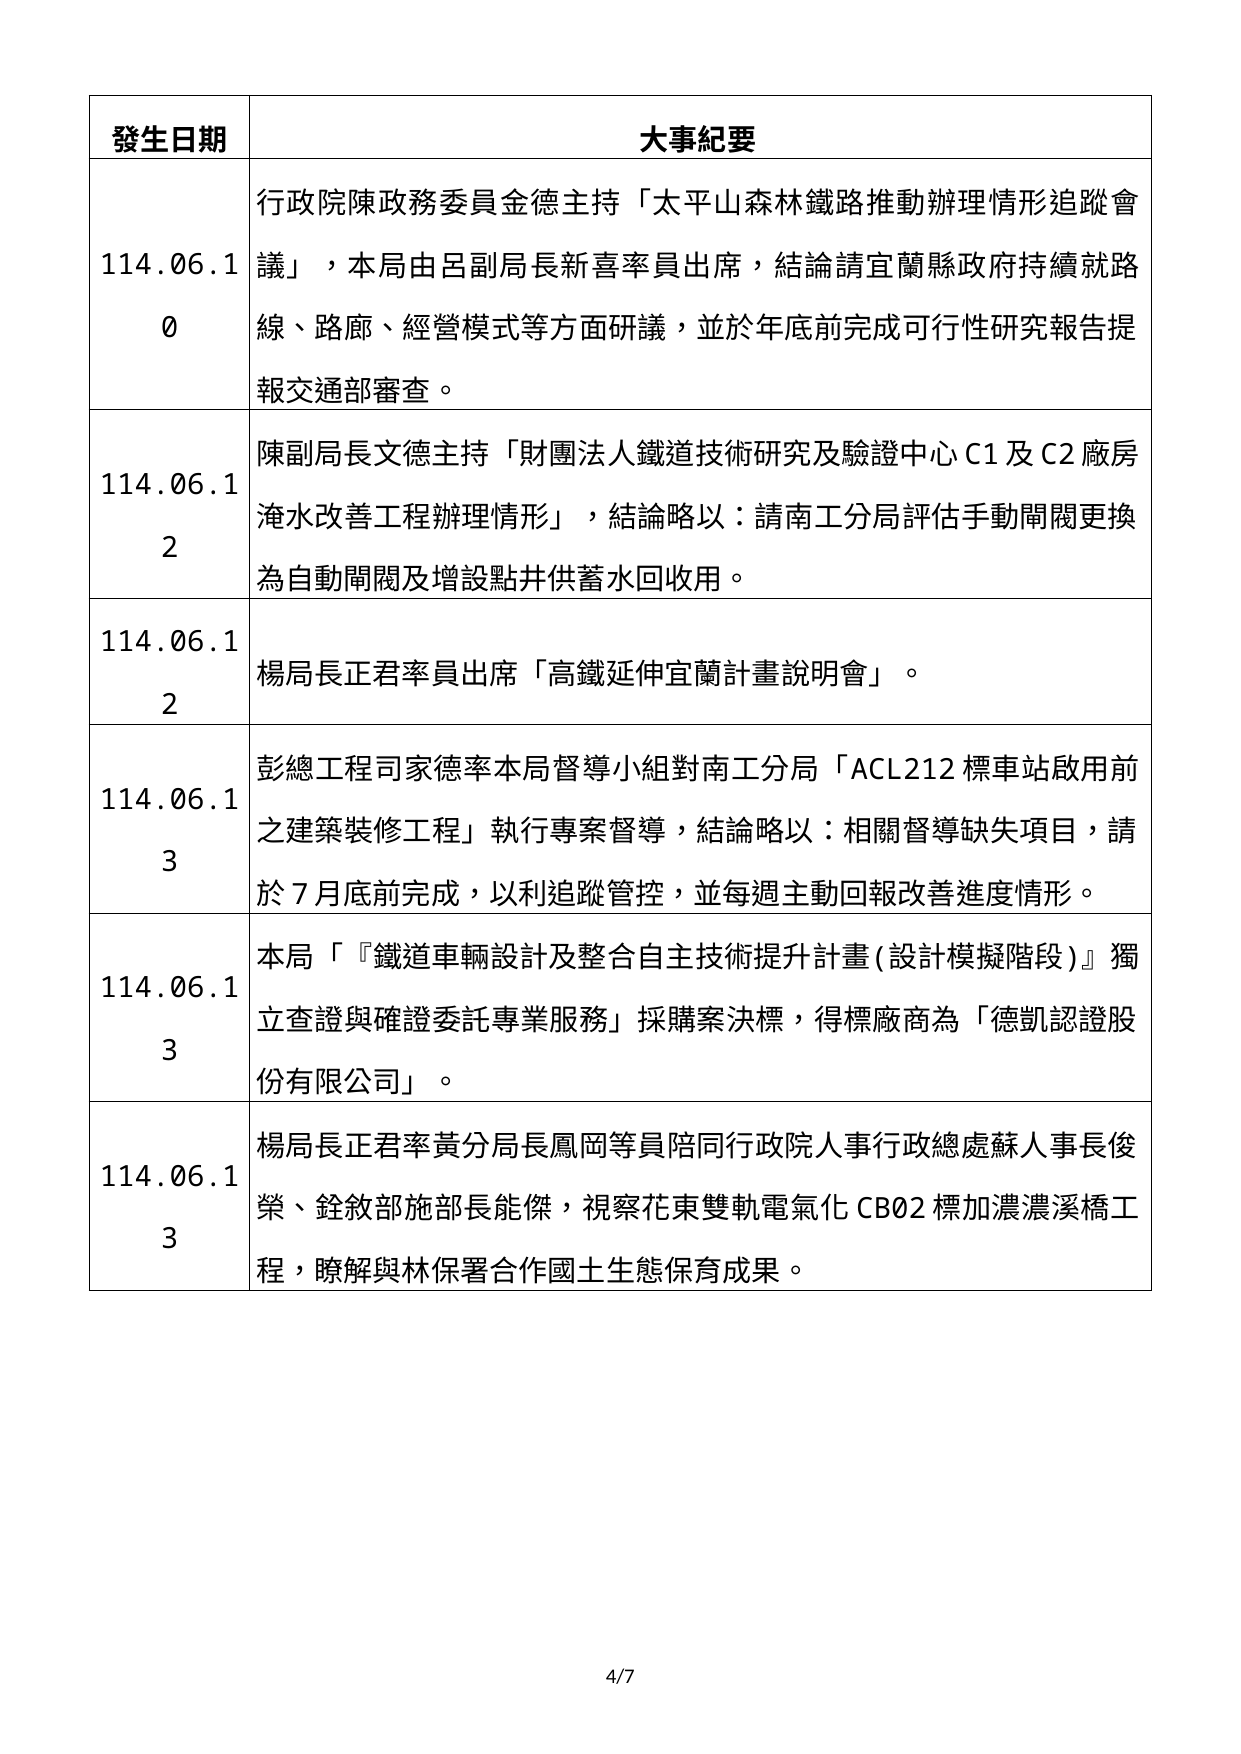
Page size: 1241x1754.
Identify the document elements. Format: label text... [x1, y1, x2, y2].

table_cell 行政院陳政務委員金德主持「太平山森林鐵路推動辦理情形追蹤會議」，本局由呂副局長新喜率員出席，結論請宜蘭縣政府持續就路線、路廊、經營模式等方面研議，並於年底前完成可行性研究報告提報交通部審查。 [250, 159, 1151, 409]
table_header 大事紀要 [250, 96, 1151, 158]
table_cell 彭總工程司家德率本局督導小組對南工分局「ACL212標車站啟用前之建築裝修工程」執行專案督導，結論略以：相關督導缺失項目，請於7月底前完成，以利追蹤管控，並每週主動回報改善進度情形。 [250, 725, 1151, 912]
table_cell 114.06.13 [90, 914, 249, 1101]
table_cell 陳副局長文德主持「財團法人鐵道技術研究及驗證中心C1及C2廠房淹水改善工程辦理情形」，結論略以：請南工分局評估手動閘閥更換為自動閘閥及增設點井供蓄水回收用​。 [250, 410, 1151, 598]
table_cell 114.06.13 [90, 1102, 249, 1289]
table_cell 楊局長正君率黃分局長鳳岡等員陪同行政院人事行政總處蘇人事長俊榮、銓敘部施部長能傑，視察花東雙軌電氣化CB02標加濃濃溪橋工程，瞭解與林保署合作國土生態保育成果。 [250, 1102, 1151, 1289]
table_cell 楊局長正君率員出席「高鐵延伸宜蘭計畫說明會」。 [250, 599, 1151, 724]
table_cell 114.06.13 [90, 725, 249, 912]
table_cell 114.06.12 [90, 599, 249, 724]
table_cell 114.06.12 [90, 410, 249, 598]
table_header 發生日期 [90, 96, 249, 158]
table_cell 本局「『鐵道車輛設計及整合自主技術提升計畫(設計模擬階段)』獨立查證與確證委託專業服務」採購案決標，得標廠商為「德凱認證股份有限公司」。 [250, 914, 1151, 1101]
table_cell 114.06.10 [90, 159, 249, 409]
